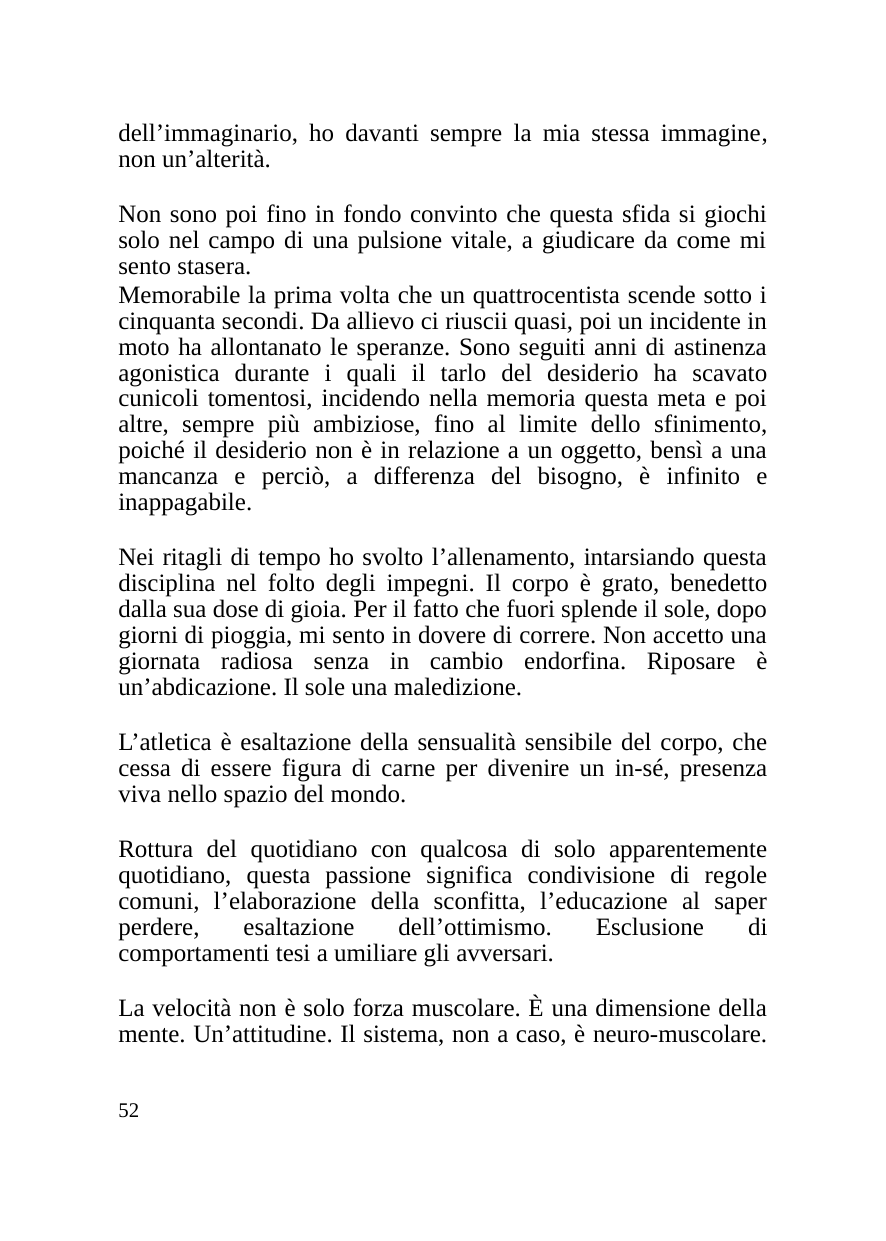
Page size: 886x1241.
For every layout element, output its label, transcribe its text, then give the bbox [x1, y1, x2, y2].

text dell’immaginario, ho davanti sempre la mia stessa immagine, non un’alterità. [118, 118, 768, 173]
text La velocità non è solo forza muscolare. È una dimensione della mente. Un’attitudine. Il sistema, non a caso, è neuro-muscolare. [118, 993, 768, 1048]
text Nei ritagli di tempo ho svolto l’allenamento, intarsiando questa disciplina nel folto degli impegni. Il corpo è grato, benedetto dalla sua dose di gioia. Per il fatto che fuori splende il sole, dopo giorni di pioggia, mi sento in dovere di correre. Non accetto una giornata radiosa senza in cambio endorfina. Riposare è un’abdicazione. Il sole una maledizione. [118, 542, 768, 701]
text Rottura del quotidiano con qualcosa di solo apparentemente quotidiano, questa passione significa condivisione di regole comuni, l’elaborazione della sconfitta, l’educazione al saper perdere, esaltazione dell’ottimismo. Esclusione di comportamenti tesi a umiliare gli avversari. [118, 834, 768, 967]
text L’atletica è esaltazione della sensualità sensibile del corpo, che cessa di essere figura di carne per divenire un in-sé, presenza viva nello spazio del mondo. [118, 727, 768, 808]
text Non sono poi fino in fondo convinto che questa sfida si giochi solo nel campo di una pulsione vitale, a giudicare da come mi sento stasera. [118, 199, 768, 280]
text Memorabile la prima volta che un quattrocentista scende sotto i cinquanta secondi. Da allievo ci riuscii quasi, poi un incidente in moto ha allontanato le speranze. Sono seguiti anni di astinenza agonistica durante i quali il tarlo del desiderio ha scavato cunicoli tomentosi, incidendo nella memoria questa meta e poi altre, sempre più ambiziose, fino al limite dello sfinimento, poiché il desiderio non è in relazione a un oggetto, bensì a una mancanza e perciò, a differenza del bisogno, è infinito e inappagabile. [118, 280, 768, 516]
